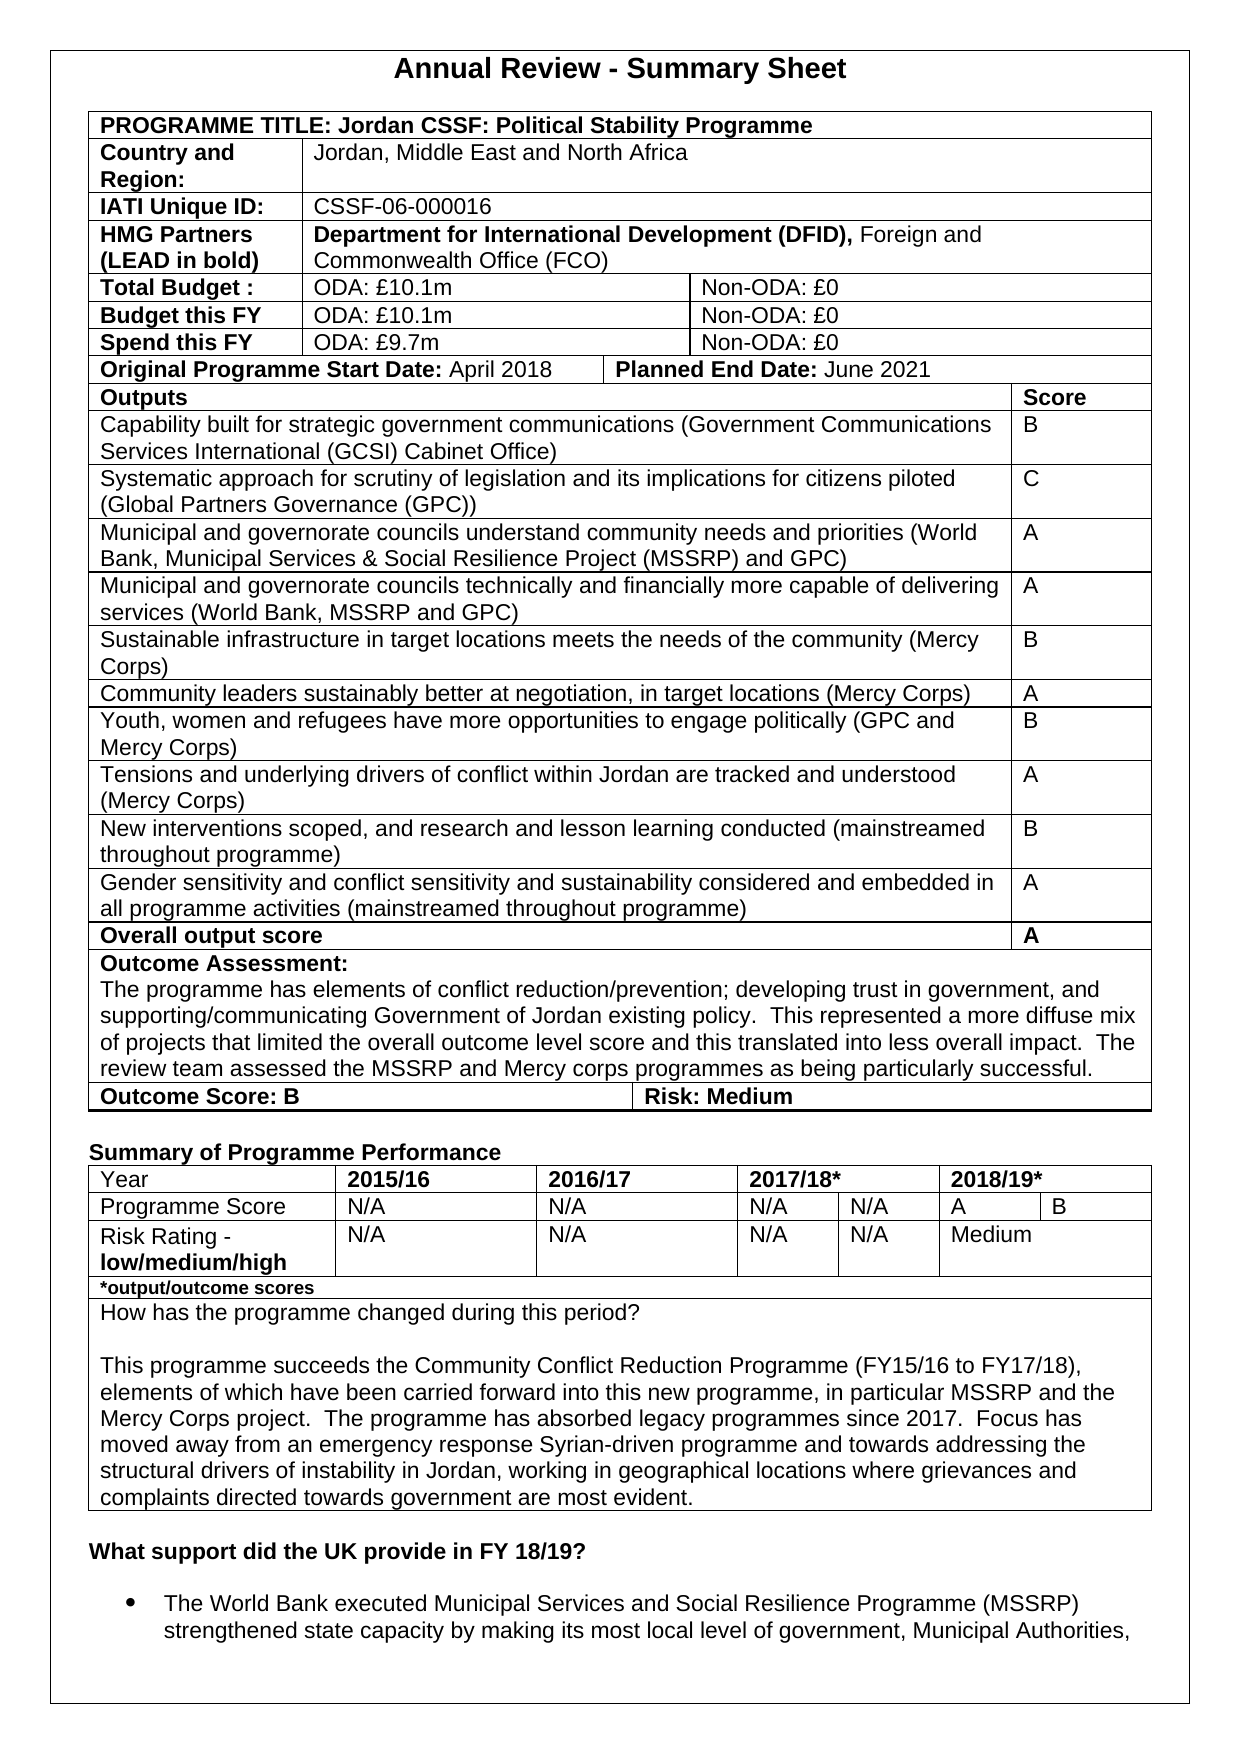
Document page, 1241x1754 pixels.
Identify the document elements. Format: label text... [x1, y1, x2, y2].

table_cell N/A [839, 1193, 939, 1219]
table_cell N/A [839, 1221, 939, 1276]
table_cell Original Programme Start Date: April 2018 [89, 356, 603, 383]
table_cell Youth, women and refugees have more opportunities to engage politically (GPC and Mercy Corps) [89, 708, 1011, 760]
table_cell B [1041, 1193, 1151, 1219]
table_cell *output/outcome scores [89, 1277, 1151, 1298]
table_cell Spend this FY [89, 329, 302, 355]
table_cell N/A [336, 1221, 536, 1276]
table_header 2015/16 [336, 1166, 536, 1192]
table_cell Community leaders sustainably better at negotiation, in target locations (Mercy Corps) [89, 680, 1011, 706]
table_cell N/A [537, 1221, 737, 1276]
text Summary of Programme Performance [89, 1138, 1152, 1165]
table_cell Municipal and governorate councils understand community needs and priorities (World Bank, Municipal Services & Social Resilience Project (MSSRP) and GPC) [89, 519, 1011, 571]
table_cell Risk Rating - low/medium/high [89, 1221, 335, 1276]
table_cell ODA: £9.7m [303, 329, 689, 355]
table_cell A [1012, 680, 1151, 706]
table_cell B [1012, 815, 1151, 868]
table_cell Planned End Date: June 2021 [604, 356, 1151, 383]
table_cell C [1012, 465, 1151, 518]
table_header 2017/18* [738, 1166, 939, 1192]
table_cell Programme Score [89, 1193, 335, 1219]
table_cell Municipal and governorate councils technically and financially more capable of delivering services (World Bank, MSSRP and GPC) [89, 573, 1011, 625]
table_cell B [1012, 708, 1151, 760]
table_cell A [1012, 761, 1151, 814]
table_cell Tensions and underlying drivers of conflict within Jordan are tracked and understood (Mercy Corps) [89, 761, 1011, 814]
table_cell Gender sensitivity and conflict sensitivity and sustainability considered and embedded in all programme activities (mainstreamed throughout programme) [89, 869, 1011, 921]
table_cell Risk: Medium [633, 1083, 1151, 1109]
text Annual Review - Summary Sheet [89, 51, 1152, 84]
table_cell HMG Partners (LEAD in bold) [89, 221, 302, 273]
table_cell Total Budget : [89, 274, 302, 301]
table_cell Outcome Assessment: The programme has elements of conflict reduction/prevention; developing trust in government, and supporting/communicating Government of Jordan existing policy. This represented a more diffuse mix of projects that limited the overall outcome level score and this translated into less overall impact. The review team assessed the MSSRP and Mercy corps programmes as being particularly successful. [89, 950, 1151, 1082]
table_cell CSSF-06-000016 [303, 193, 1151, 219]
table_cell B [1012, 411, 1151, 464]
table_cell ODA: £10.1m [303, 274, 689, 301]
table_cell Outputs [89, 384, 1011, 410]
table_cell Jordan, Middle East and North Africa [303, 139, 1151, 192]
table_cell IATI Unique ID: [89, 193, 302, 219]
table_cell Score [1012, 384, 1151, 410]
table_header 2016/17 [537, 1166, 737, 1192]
table_cell N/A [738, 1193, 838, 1219]
table_header PROGRAMME TITLE: Jordan CSSF: Political Stability Programme [89, 112, 1151, 138]
table_cell Non-ODA: £0 [691, 302, 1151, 328]
table_cell ODA: £10.1m [303, 302, 689, 328]
table_cell N/A [738, 1221, 838, 1276]
table_cell A [1012, 573, 1151, 625]
table_cell Capability built for strategic government communications (Government Communications Services International (GCSI) Cabinet Office) [89, 411, 1011, 464]
table_cell A [1012, 519, 1151, 571]
table_cell A [940, 1193, 1040, 1219]
table_cell Medium [940, 1221, 1151, 1276]
table_cell Country and Region: [89, 139, 302, 192]
table_cell Systematic approach for scrutiny of legislation and its implications for citizens piloted (Global Partners Governance (GPC)) [89, 465, 1011, 518]
table_cell Department for International Development (DFID), Foreign and Commonwealth Office (FCO) [303, 221, 1151, 273]
table_cell How has the programme changed during this period? This programme succeeds the Community Conflict Reduction Programme (FY15/16 to FY17/18), elements of which have been carried forward into this new programme, in particular MSSRP and the Mercy Corps project. The programme has absorbed legacy programmes since 2017. Focus has moved away from an emergency response Syrian-driven programme and towards addressing the structural drivers of instability in Jordan, working in geographical locations where grievances and complaints directed towards government are most evident. [89, 1299, 1151, 1510]
table_cell Non-ODA: £0 [691, 329, 1151, 355]
table_cell Budget this FY [89, 302, 302, 328]
text What support did the UK provide in FY 18/19? [89, 1538, 1152, 1564]
table_cell B [1012, 626, 1151, 679]
table_cell Outcome Score: B [89, 1083, 632, 1109]
table_cell Non-ODA: £0 [691, 274, 1151, 301]
list The World Bank executed Municipal Services and Social Resilience Programme (MSSRP) strengthened state capacity by making its most local level of government, Municipal Authorities, [126, 1590, 1152, 1643]
table_header 2018/19* [940, 1166, 1151, 1192]
table_cell N/A [537, 1193, 737, 1219]
table_cell A [1012, 923, 1151, 949]
table_cell New interventions scoped, and research and lesson learning conducted (mainstreamed throughout programme) [89, 815, 1011, 868]
table_header Year [89, 1166, 335, 1192]
table_cell N/A [336, 1193, 536, 1219]
table_cell A [1012, 869, 1151, 921]
table_cell Sustainable infrastructure in target locations meets the needs of the community (Mercy Corps) [89, 626, 1011, 679]
table_cell Overall output score [89, 923, 1011, 949]
